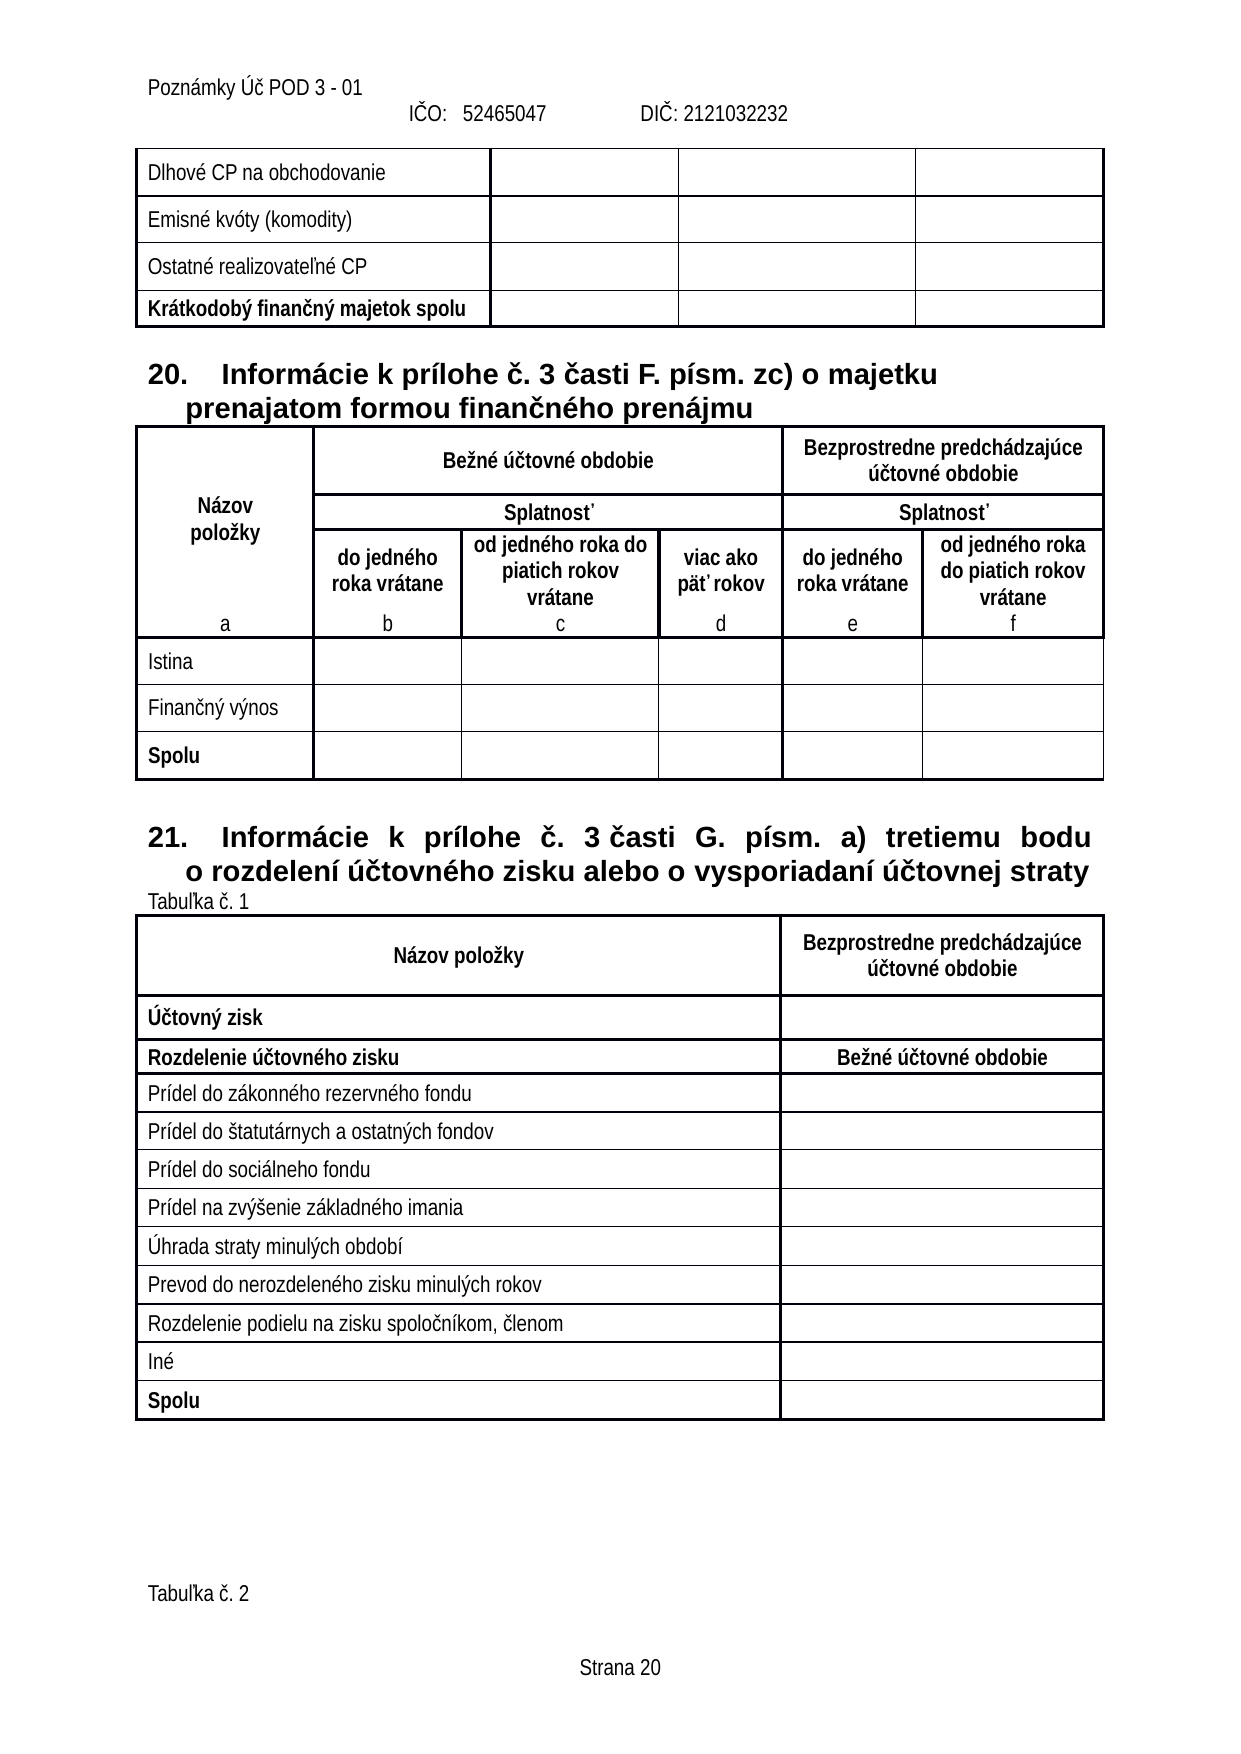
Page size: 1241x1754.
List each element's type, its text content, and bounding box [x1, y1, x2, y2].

table_cell Prídel do štatutárnych a ostatných fondov [138, 1113, 779, 1149]
table_cell Spolu [138, 1381, 779, 1418]
table_cell Krátkodobý finančný majetok spolu [138, 291, 489, 325]
table_cell [782, 1305, 1102, 1341]
table_cell a [138, 610, 312, 636]
table_cell [315, 639, 461, 683]
text Tabuľka č. 1 [148, 888, 1092, 914]
table_cell e [784, 610, 921, 636]
table_cell b [315, 610, 460, 636]
table_cell [923, 685, 1103, 731]
table_cell [679, 149, 915, 195]
table_cell Bežné účtovné obdobie [782, 1041, 1102, 1072]
table_cell Účtovný zisk [138, 997, 779, 1038]
table_cell Prídel na zvýšenie základného imania [138, 1189, 779, 1226]
table_cell Emisné kvóty (komodity) [138, 197, 489, 242]
table_cell [782, 1075, 1102, 1111]
table_cell [782, 1343, 1102, 1380]
table_header Bezprostredne predchádzajúce účtovné obdobie [782, 917, 1102, 994]
table_cell [916, 291, 1102, 325]
table_cell [679, 243, 915, 289]
table_cell Prídel do zákonného rezervného fondu [138, 1075, 779, 1111]
table_cell [462, 685, 658, 731]
table_header Názov položky [138, 917, 779, 994]
table_header Názov položky [138, 428, 312, 610]
table_cell [659, 732, 781, 778]
table_cell viac ako päť rokov [661, 531, 781, 610]
table_cell [782, 1381, 1102, 1418]
table_cell [315, 685, 461, 731]
table_cell [462, 639, 658, 683]
table_cell [462, 732, 658, 778]
table_cell Splatnosť [784, 496, 1102, 528]
table_cell Úhrada straty minulých období [138, 1227, 779, 1264]
table_cell [784, 639, 922, 683]
table_cell [782, 1189, 1102, 1226]
table_cell Ostatné realizovateľné CP [138, 243, 489, 289]
table_header Bezprostredne predchádzajúce účtovné obdobie [784, 428, 1102, 493]
table_cell Rozdelenie podielu na zisku spoločníkom, členom [138, 1305, 779, 1341]
title Informácie k prílohe č. 3 časti F. písm. zc) o majetku prenajatom formou finančného prenájmu [148, 357, 1092, 424]
table_cell [782, 1113, 1102, 1149]
table_cell Splatnosť [315, 496, 781, 528]
table_cell Finančný výnos [138, 685, 312, 731]
table_cell [916, 197, 1102, 242]
table_cell [782, 1227, 1102, 1264]
table_cell [784, 732, 922, 778]
table_cell [492, 291, 678, 325]
table_cell [784, 685, 922, 731]
table_cell [916, 149, 1102, 195]
table_cell Spolu [138, 732, 312, 778]
table_cell [782, 997, 1102, 1038]
table_cell [492, 197, 678, 242]
table_cell [492, 243, 678, 289]
table_cell [782, 1150, 1102, 1188]
table_cell [923, 639, 1103, 683]
text Tabuľka č. 2 [148, 1579, 1092, 1606]
table_cell Istina [138, 639, 312, 683]
table_cell Prevod do nerozdeleného zisku minulých rokov [138, 1266, 779, 1303]
table_cell [679, 291, 915, 325]
table_cell c [463, 610, 657, 636]
table_cell [916, 243, 1102, 289]
table_cell f [924, 610, 1102, 636]
table_cell od jedného roka do piatich rokov vrátane [924, 531, 1102, 610]
table_cell [659, 639, 781, 683]
table_cell Dlhové CP na obchodovanie [138, 149, 489, 195]
table_cell [659, 685, 781, 731]
table_cell Iné [138, 1343, 779, 1380]
table_cell do jedného roka vrátane [315, 531, 460, 610]
table_cell [315, 732, 461, 778]
table_cell [782, 1266, 1102, 1303]
table_cell d [661, 610, 781, 636]
table_header Bežné účtovné obdobie [315, 428, 781, 493]
table_cell [679, 197, 915, 242]
table_cell do jedného roka vrátane [784, 531, 921, 610]
table_cell Rozdelenie účtovného zisku [138, 1041, 779, 1072]
table_cell [492, 149, 678, 195]
table_cell [923, 732, 1103, 778]
table_cell od jedného roka do piatich rokov vrátane [463, 531, 657, 610]
table_cell Prídel do sociálneho fondu [138, 1150, 779, 1188]
title Informácie k prílohe č. 3 časti G. písm. a) tretiemu bodu o rozdelení účtovného zisku alebo o vysporiadaní účtovnej straty [148, 821, 1092, 888]
